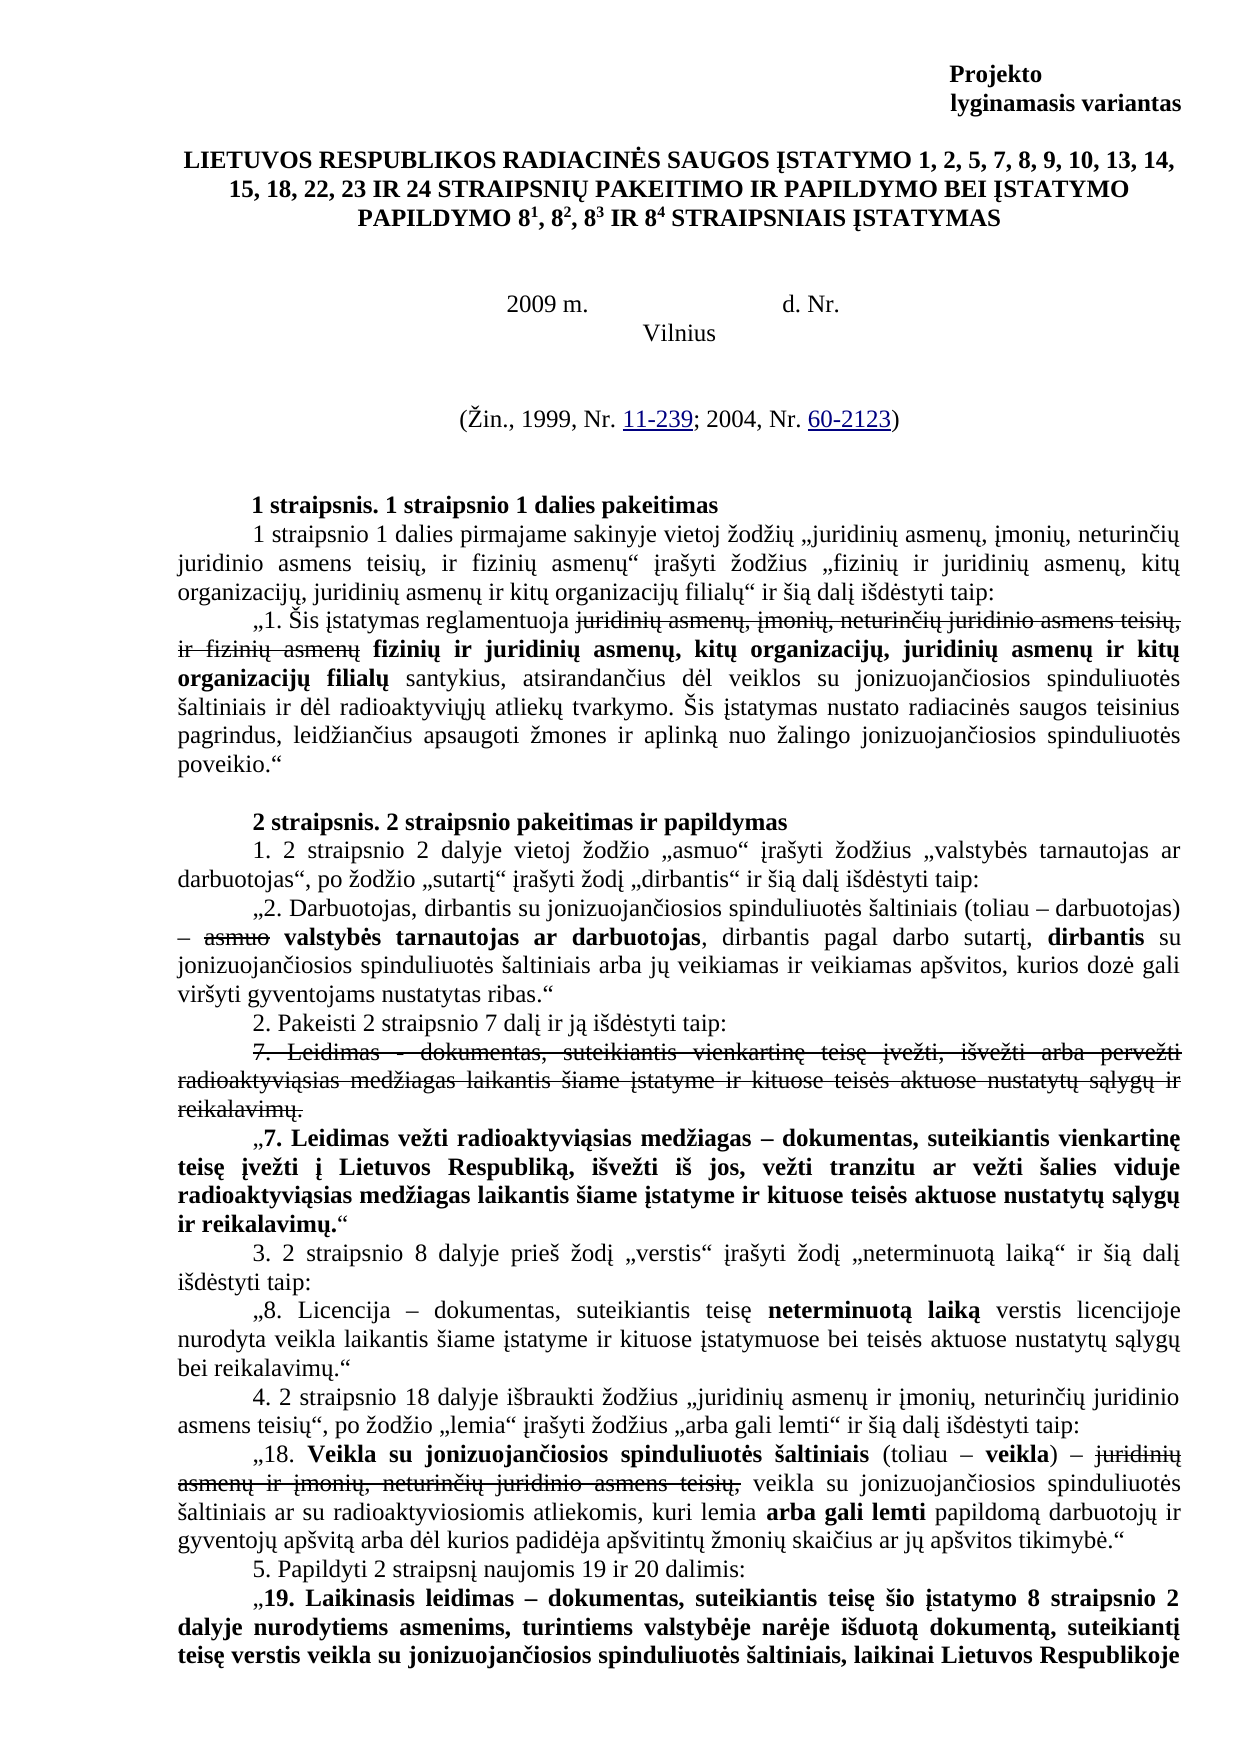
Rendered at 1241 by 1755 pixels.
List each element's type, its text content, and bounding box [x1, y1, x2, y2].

text 2009 m. d. Nr. [177, 289, 1181, 318]
text 5. Papildyti 2 straipsnį naujomis 19 ir 20 dalimis: [177, 1554, 1181, 1583]
text 7. Leidimas - dokumentas, suteikiantis vienkartinę teisę įvežti, išvežti arba pervežti radioaktyviąsias medžiagas laikantis šiame įstatyme ir kituose teisės aktuose nustatytų sąlygų ir reikalavimų. [177, 1037, 1181, 1081]
text „8. Licencija – dokumentas, suteikiantis teisę neterminuotą laiką verstis licencijoje nurodyta veikla laikantis šiame įstatyme ir kituose įstatymuose bei teisės aktuose nustatytų sąlygų bei reikalavimų.“ [177, 1295, 1181, 1382]
text 1. 2 straipsnio 2 dalyje vietoj žodžio „asmuo“ įrašyti žodžius „valstybės tarnautojas ar darbuotojas“, po žodžio „sutartį“ įrašyti žodį „dirbantis“ ir šią dalį išdėstyti taip: [177, 835, 1181, 893]
text „18. Veikla su jonizuojančiosios spinduliuotės šaltiniais (toliau – veikla) – juridinių asmenų ir įmonių, neturinčių juridinio asmens teisių, veikla su jonizuojančiosios spinduliuotės šaltiniais ar su radioaktyviosiomis atliekomis, kuri lemia arba gali lemti papildomą darbuotojų ir gyventojų apšvitą arba dėl kurios padidėja apšvitintų žmonių skaičius ar jų apšvitos tikimybė.“ [177, 1439, 1181, 1554]
text 2. Pakeisti 2 straipsnio 7 dalį ir ją išdėstyti taip: [177, 1008, 1181, 1037]
text (Žin., 1999, Nr. 11-239; 2004, Nr. 60-2123) [177, 404, 1181, 433]
text Projekto [927, 59, 1181, 88]
text „1. Šis įstatymas reglamentuoja juridinių asmenų, įmonių, neturinčių juridinio asmens teisių, ir fizinių asmenų fizinių ir juridinių asmenų, kitų organizacijų, juridinių asmenų ir kitų organizacijų filialų santykius, atsirandančius dėl veiklos su jonizuojančiosios spinduliuotės šaltiniais ir dėl radioaktyviųjų atliekų tvarkymo. Šis įstatymas nustato radiacinės saugos teisinius pagrindus, leidžiančius apsaugoti žmones ir aplinką nuo žalingo jonizuojančiosios spinduliuotės poveikio.“ [177, 605, 1181, 778]
text LIETUVOS RESPUBLIKOS RADIACINĖS SAUGOS ĮSTATYMO 1, 2, 5, 7, 8, 9, 10, 13, 14, 15, 18, 22, 23 IR 24 STRAIPSNIŲ PAKEITIMO IR PAPILDYMO BEI ĮSTATYMO PAPILDYMO 81, 82, 83 IR 84 STRAIPSNIAIS ĮSTATYMAS [177, 145, 1181, 232]
text 4. 2 straipsnio 18 dalyje išbraukti žodžius „juridinių asmenų ir įmonių, neturinčių juridinio asmens teisių“, po žodžio „lemia“ įrašyti žodžius „arba gali lemti“ ir šią dalį išdėstyti taip: [177, 1382, 1181, 1439]
text lyginamasis variantas [177, 88, 1181, 117]
text 3. 2 straipsnio 8 dalyje prieš žodį „verstis“ įrašyti žodį „neterminuotą laiką“ ir šią dalį išdėstyti taip: [177, 1238, 1181, 1295]
text 7. Leidimas - dokumentas, suteikiantis vienkartinę teisę įvežti, išvežti arba pervežti radioaktyviąsias medžiagas laikantis šiame įstatyme ir kituose teisės aktuose nustatytų sąlygų ir reikalavimų. [177, 1082, 1181, 1123]
text „19. Laikinasis leidimas – dokumentas, suteikiantis teisę šio įstatymo 8 straipsnio 2 dalyje nurodytiems asmenims, turintiems valstybėje narėje išduotą dokumentą, suteikiantį teisę verstis veikla su jonizuojančiosios spinduliuotės šaltiniais, laikinai Lietuvos Respublikoje [177, 1583, 1181, 1669]
text 2 straipsnis. 2 straipsnio pakeitimas ir papildymas [177, 807, 1181, 835]
text Vilnius [177, 318, 1181, 347]
text „2. Darbuotojas, dirbantis su jonizuojančiosios spinduliuotės šaltiniais (toliau – darbuotojas) – asmuo valstybės tarnautojas ar darbuotojas, dirbantis pagal darbo sutartį, dirbantis su jonizuojančiosios spinduliuotės šaltiniais arba jų veikiamas ir veikiamas apšvitos, kurios dozė gali viršyti gyventojams nustatytas ribas.“ [177, 893, 1181, 1008]
text 1 straipsnis. 1 straipsnio 1 dalies pakeitimas [177, 490, 1181, 519]
text „7. Leidimas vežti radioaktyviąsias medžiagas – dokumentas, suteikiantis vienkartinę teisę įvežti į Lietuvos Respubliką, išvežti iš jos, vežti tranzitu ar vežti šalies viduje radioaktyviąsias medžiagas laikantis šiame įstatyme ir kituose teisės aktuose nustatytų sąlygų ir reikalavimų.“ [177, 1123, 1181, 1238]
text 1 straipsnio 1 dalies pirmajame sakinyje vietoj žodžių „juridinių asmenų, įmonių, neturinčių juridinio asmens teisių, ir fizinių asmenų“ įrašyti žodžius „fizinių ir juridinių asmenų, kitų organizacijų, juridinių asmenų ir kitų organizacijų filialų“ ir šią dalį išdėstyti taip: [177, 519, 1181, 605]
